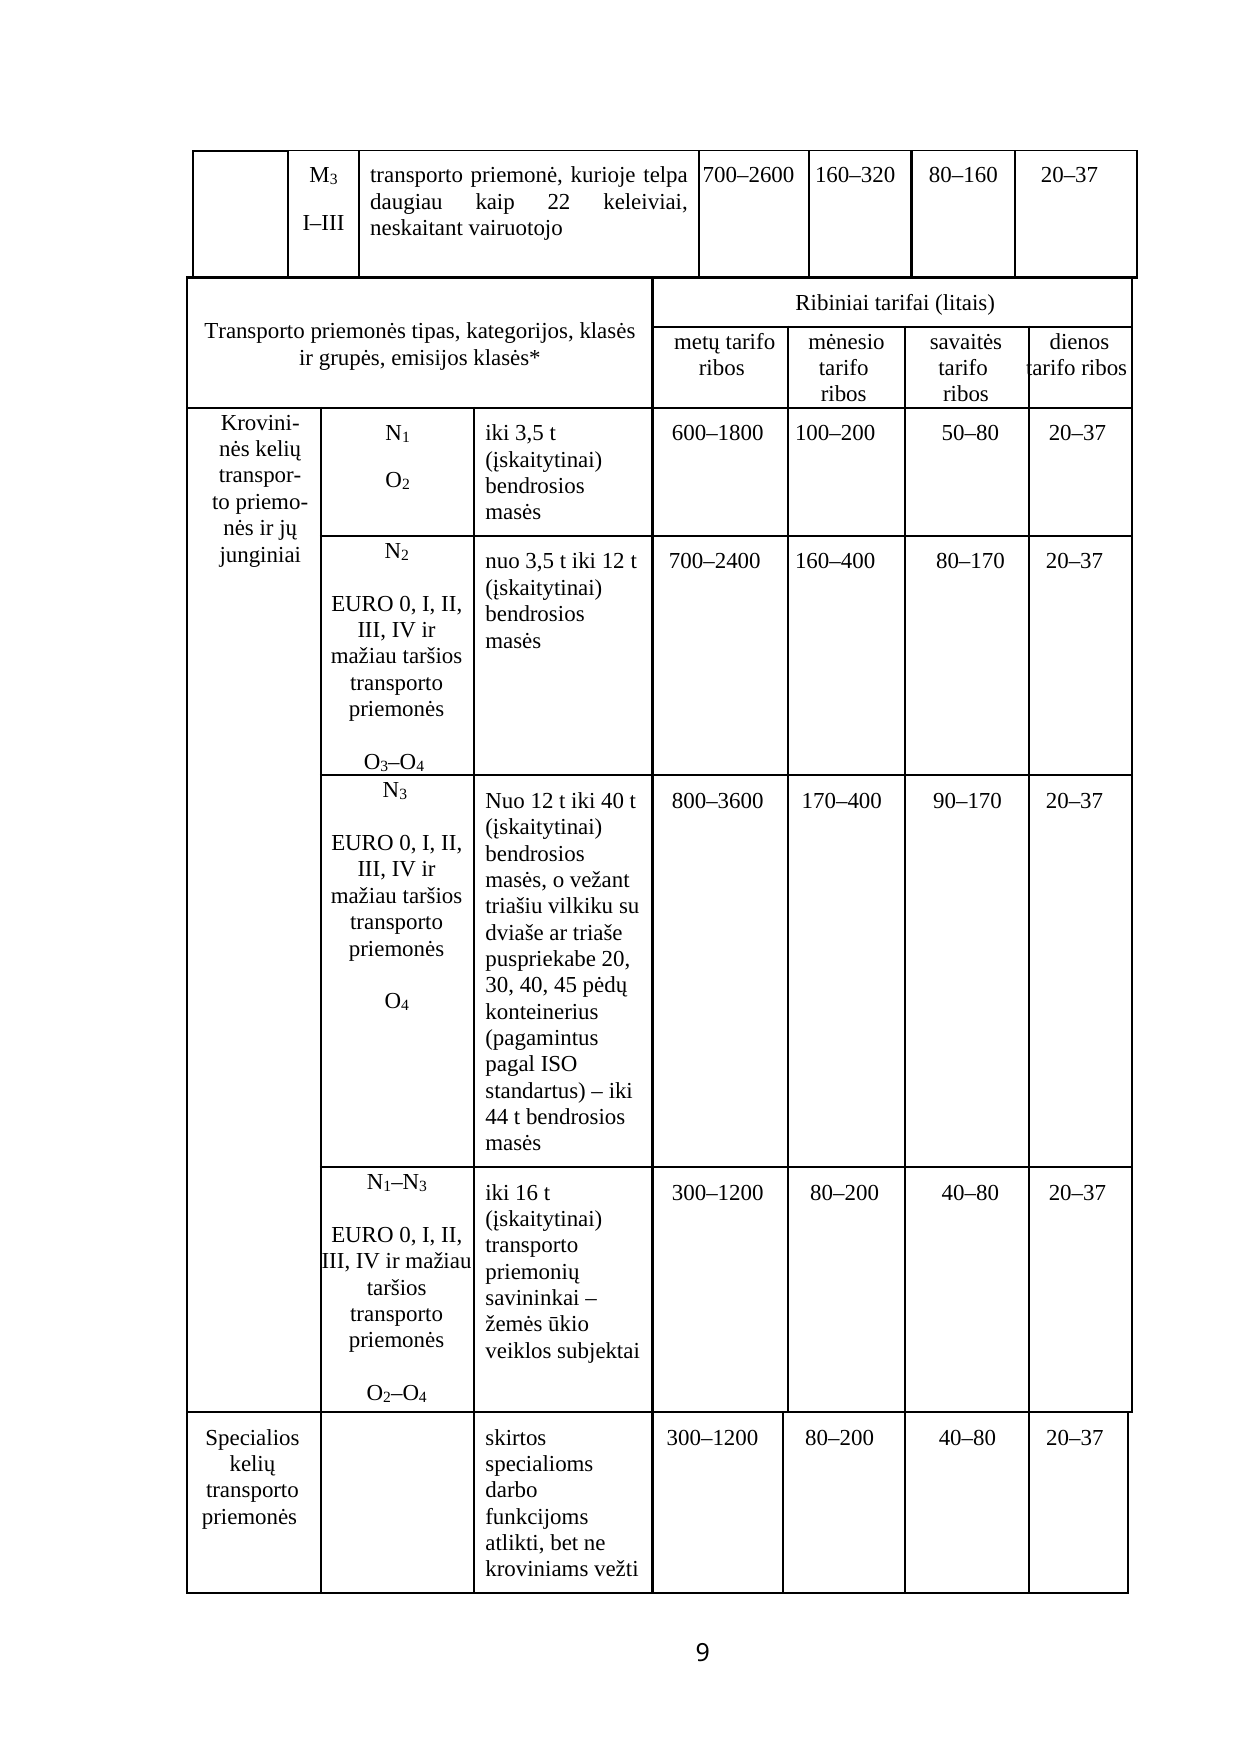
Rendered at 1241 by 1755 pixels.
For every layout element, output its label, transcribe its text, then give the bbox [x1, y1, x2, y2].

table_cell iki 3,5 t (įskaitytinai) bendrosios masės [475, 409, 651, 535]
table_cell 40–80 [906, 1413, 1028, 1592]
table_cell metų tarifo ribos [654, 328, 787, 407]
table_cell [1132, 1411, 1137, 1592]
table_cell [1137, 774, 1143, 1166]
table_cell Ribiniai tarifai (litais) [654, 279, 1131, 326]
table_cell 700–2600 [700, 151, 808, 276]
table_cell [1133, 326, 1137, 407]
table_cell 300–1200 [654, 1168, 787, 1411]
table_cell N1 O2 [322, 409, 473, 535]
table_cell 160–400 [789, 537, 904, 774]
table_cell 20–37 [1030, 537, 1131, 774]
table_cell 20–37 [1030, 409, 1131, 535]
table_cell [1133, 535, 1137, 774]
table_cell Specialios kelių transporto priemonės [188, 1413, 320, 1592]
table_cell iki 16 t (įskaitytinai) transporto priemonių savininkai – žemės ūkio veiklos subjektai [475, 1168, 651, 1411]
table_cell 20–37 [1030, 1168, 1131, 1411]
table_cell [1133, 1166, 1137, 1411]
table_cell [1137, 1411, 1143, 1592]
table_cell 80–170 [906, 537, 1028, 774]
table_cell 170–400 [789, 776, 904, 1166]
table_cell N3 EURO 0, I, II, III, IV ir mažiau taršios transporto priemonės O4 [322, 776, 473, 1166]
table_cell [1137, 326, 1143, 407]
table_cell nuo 3,5 t iki 12 t (įskaitytinai) bendrosios masės [475, 537, 651, 774]
table_cell [1133, 279, 1137, 326]
table_cell 40–80 [906, 1168, 1028, 1411]
table_cell 20–37 [1030, 776, 1131, 1166]
table_cell N2 EURO 0, I, II, III, IV ir mažiau taršios transporto priemonės O3–O4 [322, 537, 473, 774]
table_cell [1133, 407, 1137, 535]
table_cell mėnesio tarifo ribos [789, 328, 904, 407]
table_cell [1133, 774, 1137, 1166]
table_cell [322, 1413, 473, 1592]
table_cell 600–1800 [654, 409, 787, 535]
table_cell 80–200 [789, 1168, 904, 1411]
table_cell M3 I–III [289, 151, 358, 276]
table_cell transporto priemonė, kurioje telpa daugiau kaip 22 keleiviai, neskaitant vairuotojo [360, 151, 698, 276]
table_cell 90–170 [906, 776, 1028, 1166]
table_cell [1138, 150, 1143, 276]
table_cell [194, 152, 287, 276]
table_cell [1137, 535, 1143, 774]
table_cell N1–N3 EURO 0, I, II, III, IV ir mažiau taršios transporto priemonės O2–O4 [322, 1168, 473, 1411]
table_cell 300–1200 [654, 1413, 782, 1592]
table_cell 160–320 [810, 151, 910, 276]
table_cell [187, 150, 192, 276]
table_cell 700–2400 [654, 537, 787, 774]
table_cell Nuo 12 t iki 40 t (įskaitytinai) bendrosios masės, o vežant triašiu vilkiku su dviaše ar triaše puspriekabe 20, 30, 40, 45 pėdų konteinerius (pagamintus pagal ISO standartus) – iki 44 t bendrosios masės [475, 776, 651, 1166]
table_cell 800–3600 [654, 776, 787, 1166]
table_cell savaitės tarifo ribos [906, 328, 1028, 407]
table_cell skirtos specialioms darbo funkcijoms atlikti, bet ne kroviniams vežti [475, 1413, 651, 1592]
table_cell [1137, 1166, 1143, 1411]
table_cell 20–37 [1016, 151, 1136, 276]
table_cell 20–37 [1030, 1413, 1127, 1592]
table_cell Krovini-nės kelių transpor-to priemo-nės ir jų junginiai [188, 409, 320, 1411]
table_cell [1137, 407, 1143, 535]
table_cell dienos tarifo ribos [1030, 328, 1131, 407]
table_cell 50–80 [906, 409, 1028, 535]
table_cell Transporto priemonės tipas, kategorijos, klasės ir grupės, emisijos klasės* [188, 279, 651, 407]
table_cell 80–160 [913, 151, 1014, 276]
table_cell 100–200 [789, 409, 904, 535]
table_cell [1137, 276, 1143, 326]
table_cell 80–200 [784, 1413, 904, 1592]
